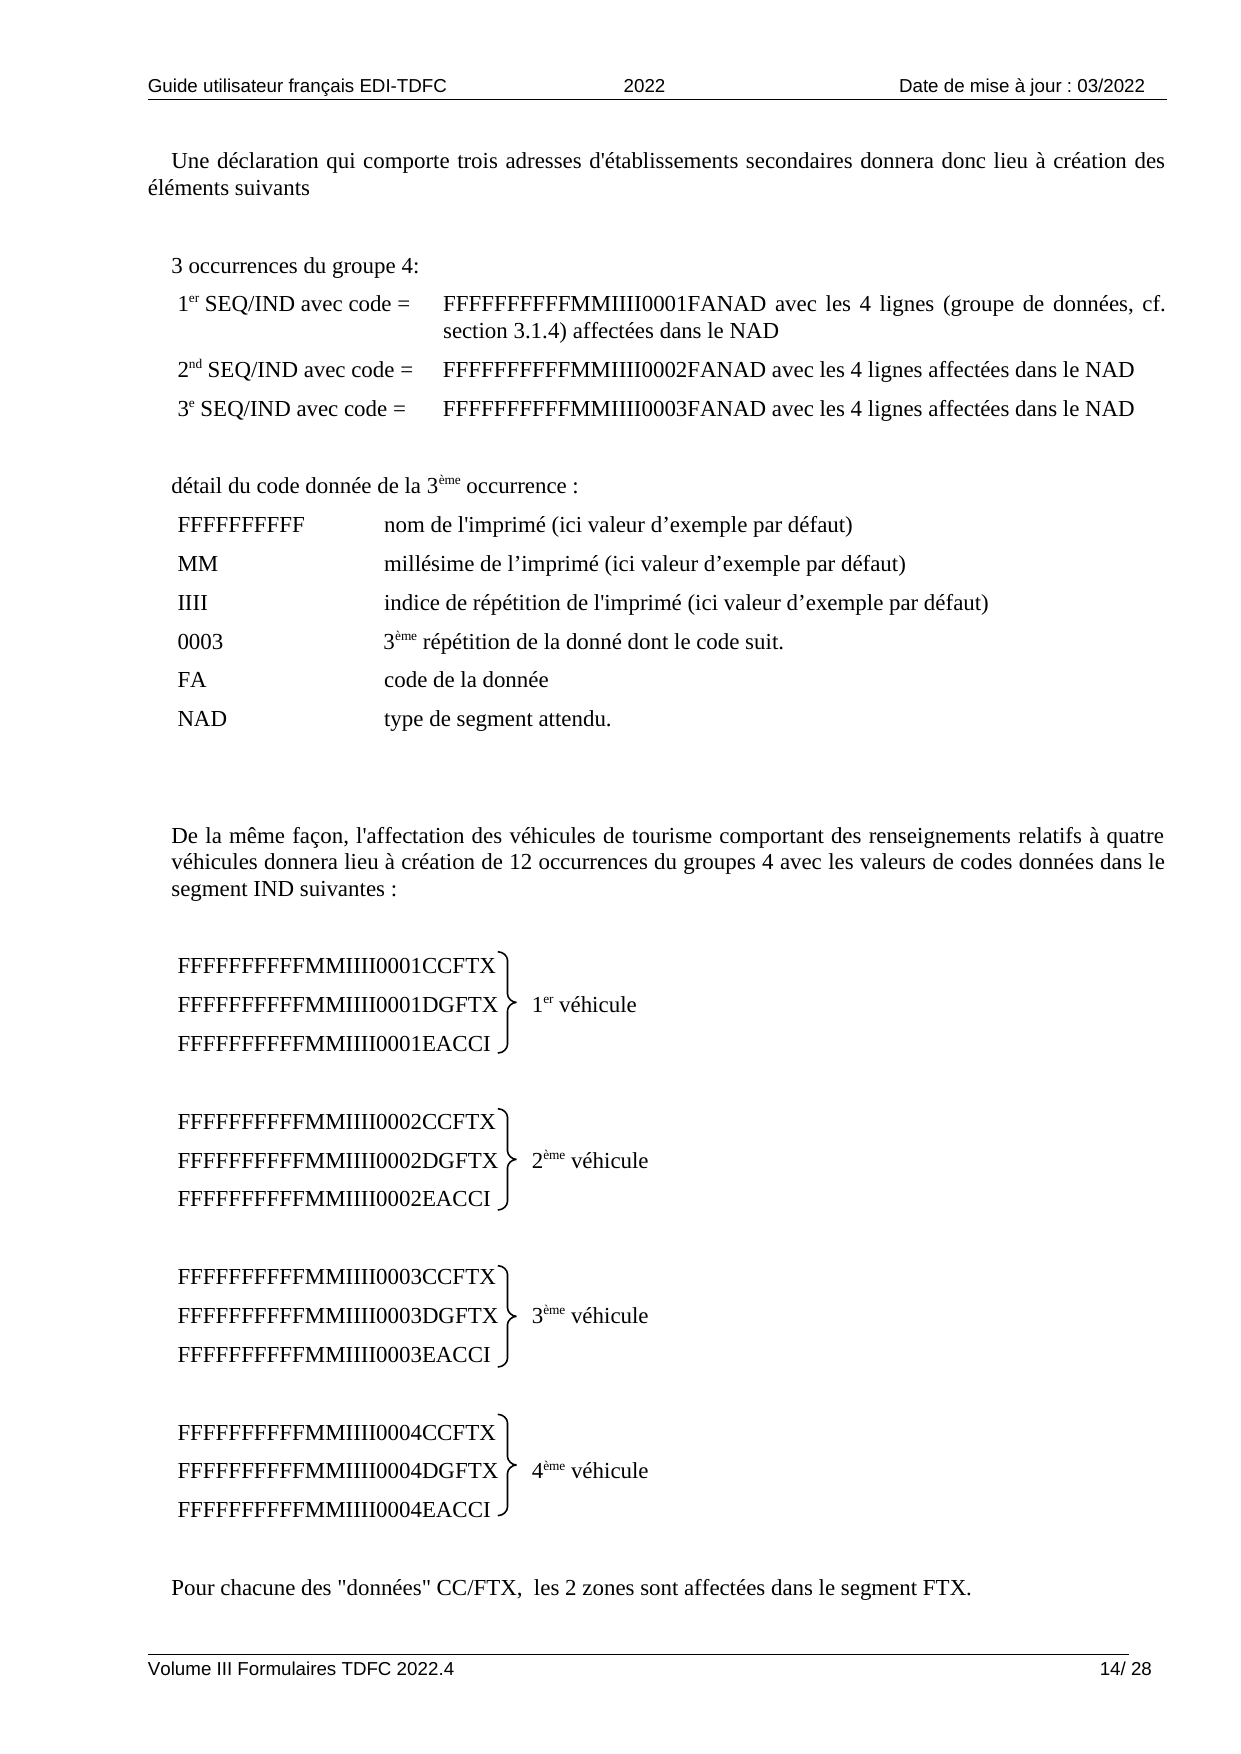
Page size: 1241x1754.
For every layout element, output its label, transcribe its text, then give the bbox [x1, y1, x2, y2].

text FFFFFFFFFFMMIIII0004EACCI [177, 1496, 1167, 1523]
text détail du code donnée de la 3ème occurrence : [148, 472, 1167, 499]
text 1er véhicule [509, 991, 1167, 1018]
text FFFFFFFFFFMMIIII0003CCFTX [177, 1263, 1167, 1289]
text [508, 1419, 1167, 1445]
text FFFFFFFFFFMMIIII0003DGFTX [177, 1302, 511, 1328]
text [503, 1108, 1167, 1134]
text FFFFFFFFFFMMIIII0003EACCI [177, 1341, 506, 1367]
text Une déclaration qui comporte trois adresses d'établissements secondaires donnera donc lieu à création des éléments suivants [148, 148, 1167, 200]
text NAD type de segment attendu. [177, 705, 1167, 732]
text FFFFFFFFFFMMIIII0004CCFTX [177, 1419, 506, 1445]
text FFFFFFFFFFMMIIII0001CCFTX [177, 952, 506, 979]
text 3e SEQ/IND avec code = FFFFFFFFFFMMIIII0003FANAD avec les 4 lignes affectées dans le NAD [177, 394, 1167, 421]
text FFFFFFFFFFMMIIII0001DGFTX [177, 991, 511, 1018]
text FFFFFFFFFFMMIIII0002EACCI [177, 1186, 1167, 1212]
text Pour chacune des "données" CC/FTX, les 2 zones sont affectées dans le segment FTX. [148, 1574, 1167, 1600]
text FFFFFFFFFFMMIIII0002DGFTX [177, 1147, 511, 1173]
text 3 occurrences du groupe 4: [148, 252, 1167, 278]
text 4ème véhicule [509, 1457, 1167, 1484]
text 2nd SEQ/IND avec code = FFFFFFFFFFMMIIII0002FANAD avec les 4 lignes affectées dans le NAD [177, 356, 1167, 382]
text FFFFFFFFFFMMIIII0002CCFTX [177, 1108, 506, 1134]
text FFFFFFFFFF nom de l'imprimé (ici valeur d’exemple par défaut) [177, 511, 1167, 537]
text FFFFFFFFFFMMIIII0001EACCI [177, 1030, 1167, 1056]
text [504, 952, 1167, 979]
text De la même façon, l'affectation des véhicules de tourisme comportant des renseignements relatifs à quatre véhicules donnera lieu à création de 12 occurrences du groupes 4 avec les valeurs de codes données dans le segment IND suivantes : [171, 822, 1167, 901]
text MM millésime de l’imprimé (ici valeur d’exemple par défaut) [177, 550, 1167, 576]
text IIII indice de répétition de l'imprimé (ici valeur d’exemple par défaut) [177, 589, 1167, 615]
text 0003 3ème répétition de la donné dont le code suit. [177, 628, 1167, 654]
text [504, 1341, 1167, 1367]
text FA code de la donnée [177, 667, 1167, 693]
text FFFFFFFFFFMMIIII0004DGFTX [177, 1457, 511, 1484]
text 1er SEQ/IND avec code = FFFFFFFFFFMMIIII0001FANAD avec les 4 lignes (groupe de données, cf. section 3.1.4) affectées dans le NAD [177, 291, 1167, 343]
text 2ème véhicule [509, 1147, 1167, 1173]
text 3ème véhicule [509, 1302, 1167, 1328]
